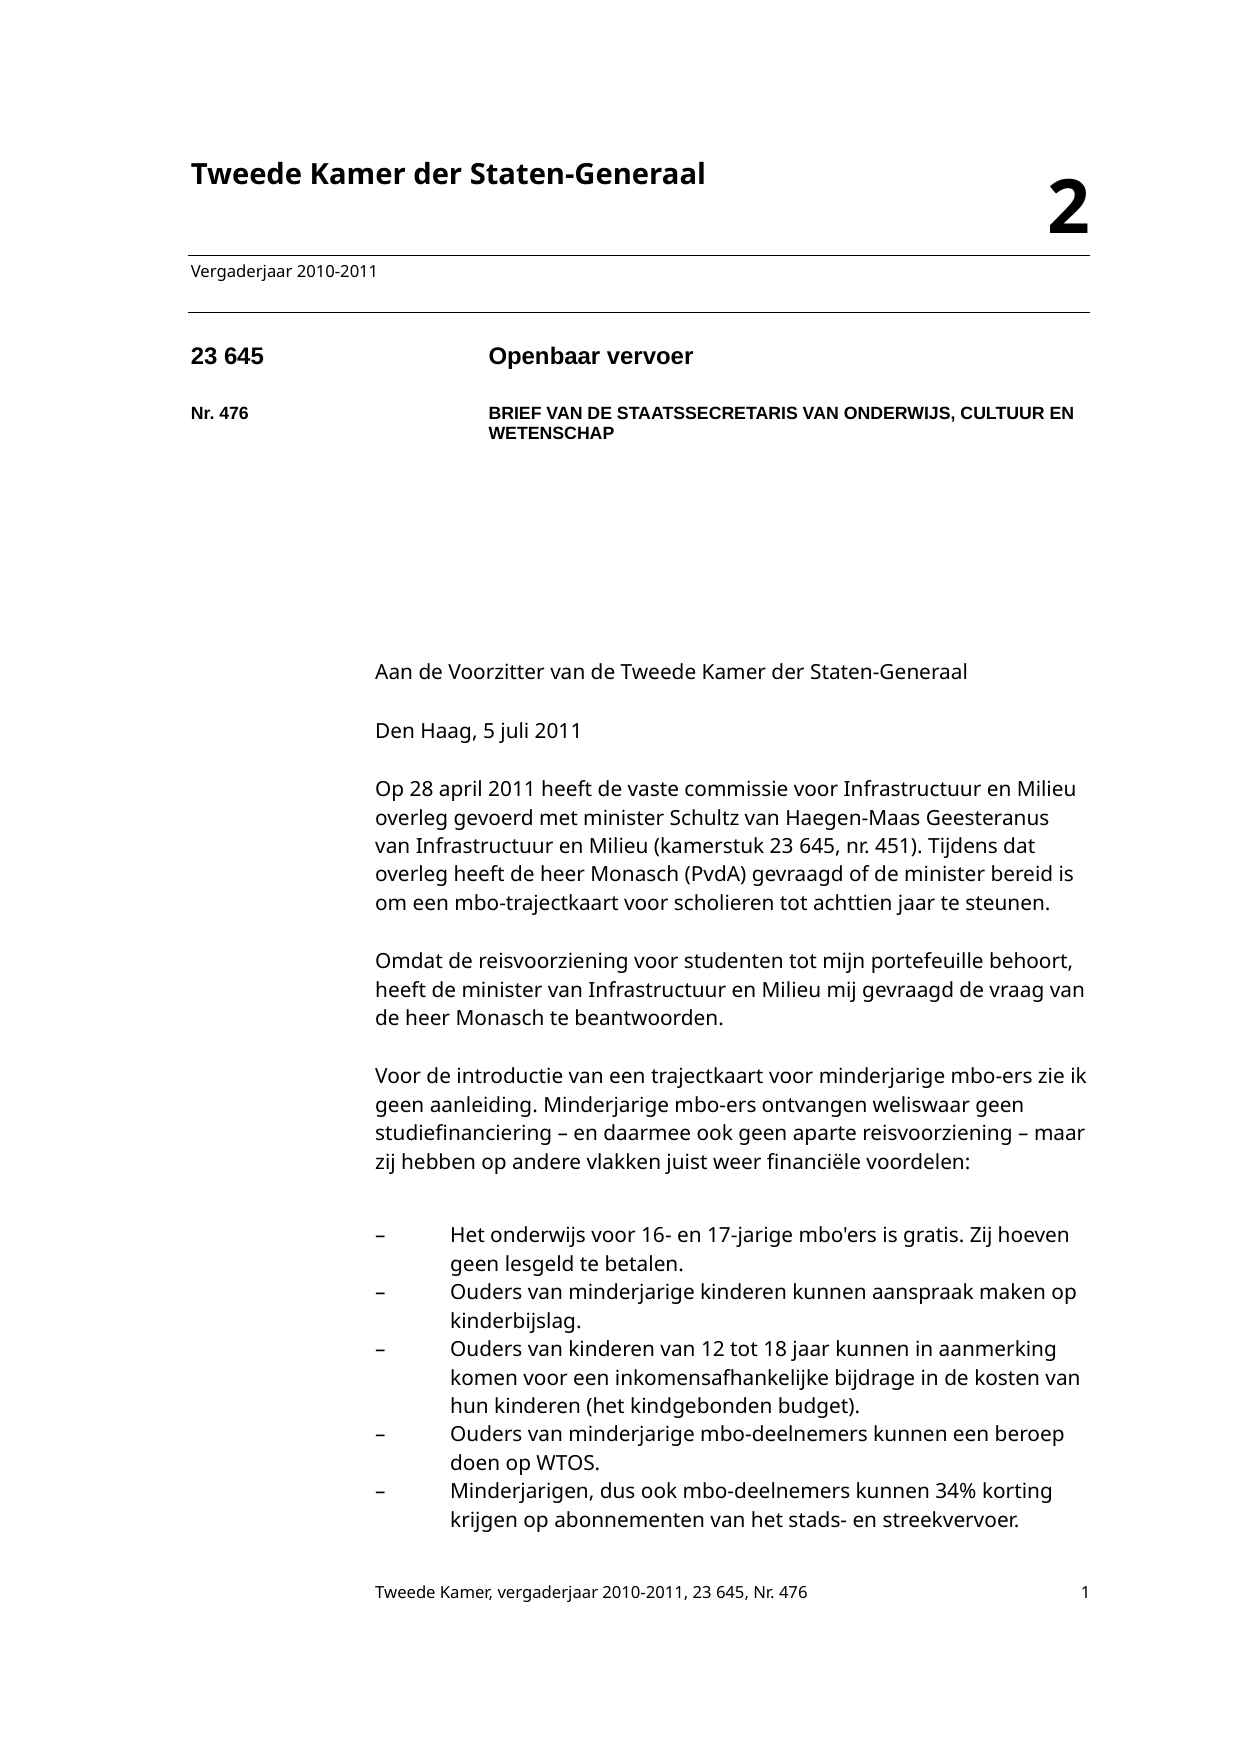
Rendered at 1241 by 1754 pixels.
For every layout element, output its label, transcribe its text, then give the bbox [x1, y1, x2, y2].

text Voor de introductie van een trajectkaart voor minderjarige mbo-ers zie ik geen aanleiding. Minderjarige mbo-ers ontvangen weliswaar geen studiefinanciering – en daarmee ook geen aparte reisvoorziening – maar zij hebben op andere vlakken juist weer financiële voordelen: [375, 1062, 1090, 1175]
table_cell [485, 256, 1090, 312]
list Minderjarigen, dus ook mbo-deelnemers kunnen 34% korting krijgen op abonnementen van het stads- en streekvervoer. [375, 1476, 1090, 1533]
text Op 28 april 2011 heeft de vaste commissie voor Infrastructuur en Milieu overleg gevoerd met minister Schultz van Haegen-Maas Geesteranus van Infrastructuur en Milieu (kamerstuk 23 645, nr. 451). Tijdens dat overleg heeft de heer Monasch (PvdA) gevraagd of de minister bereid is om een mbo-trajectkaart voor scholieren tot achttien jaar te steunen. [375, 774, 1090, 916]
list Ouders van minderjarige mbo-deelnemers kunnen een beroep doen op WTOS. [375, 1419, 1090, 1476]
table_cell 23 645 [188, 339, 485, 399]
list Ouders van kinderen van 12 tot 18 jaar kunnen in aanmerking komen voor een inkomensafhankelijke bijdrage in de kosten van hun kinderen (het kindgebonden budget). [375, 1334, 1090, 1419]
table_cell Nr. 476 [188, 399, 485, 539]
table_cell [485, 313, 1090, 339]
table_cell Openbaar vervoer [485, 339, 1090, 399]
table_header 2 [910, 150, 1090, 255]
text Den Haag, 5 juli 2011 [375, 716, 1090, 744]
table_cell [188, 313, 485, 339]
list Het onderwijs voor 16- en 17-jarige mbo'ers is gratis. Zij hoeven geen lesgeld te betalen. [375, 1220, 1090, 1277]
text Aan de Voorzitter van de Tweede Kamer der Staten-Generaal [375, 657, 1090, 686]
table_cell BRIEF VAN DE STAATSSECRETARIS VAN ONDERWIJS, CULTUUR EN WETENSCHAP [485, 399, 1090, 539]
table_cell Vergaderjaar 2010-2011 [188, 256, 485, 312]
list Ouders van minderjarige kinderen kunnen aanspraak maken op kinderbijslag. [375, 1277, 1090, 1334]
table_header Tweede Kamer der Staten-Generaal [188, 150, 909, 255]
text Omdat de reisvoorziening voor studenten tot mijn portefeuille behoort, heeft de minister van Infrastructuur en Milieu mij gevraagd de vraag van de heer Monasch te beantwoorden. [375, 946, 1090, 1032]
